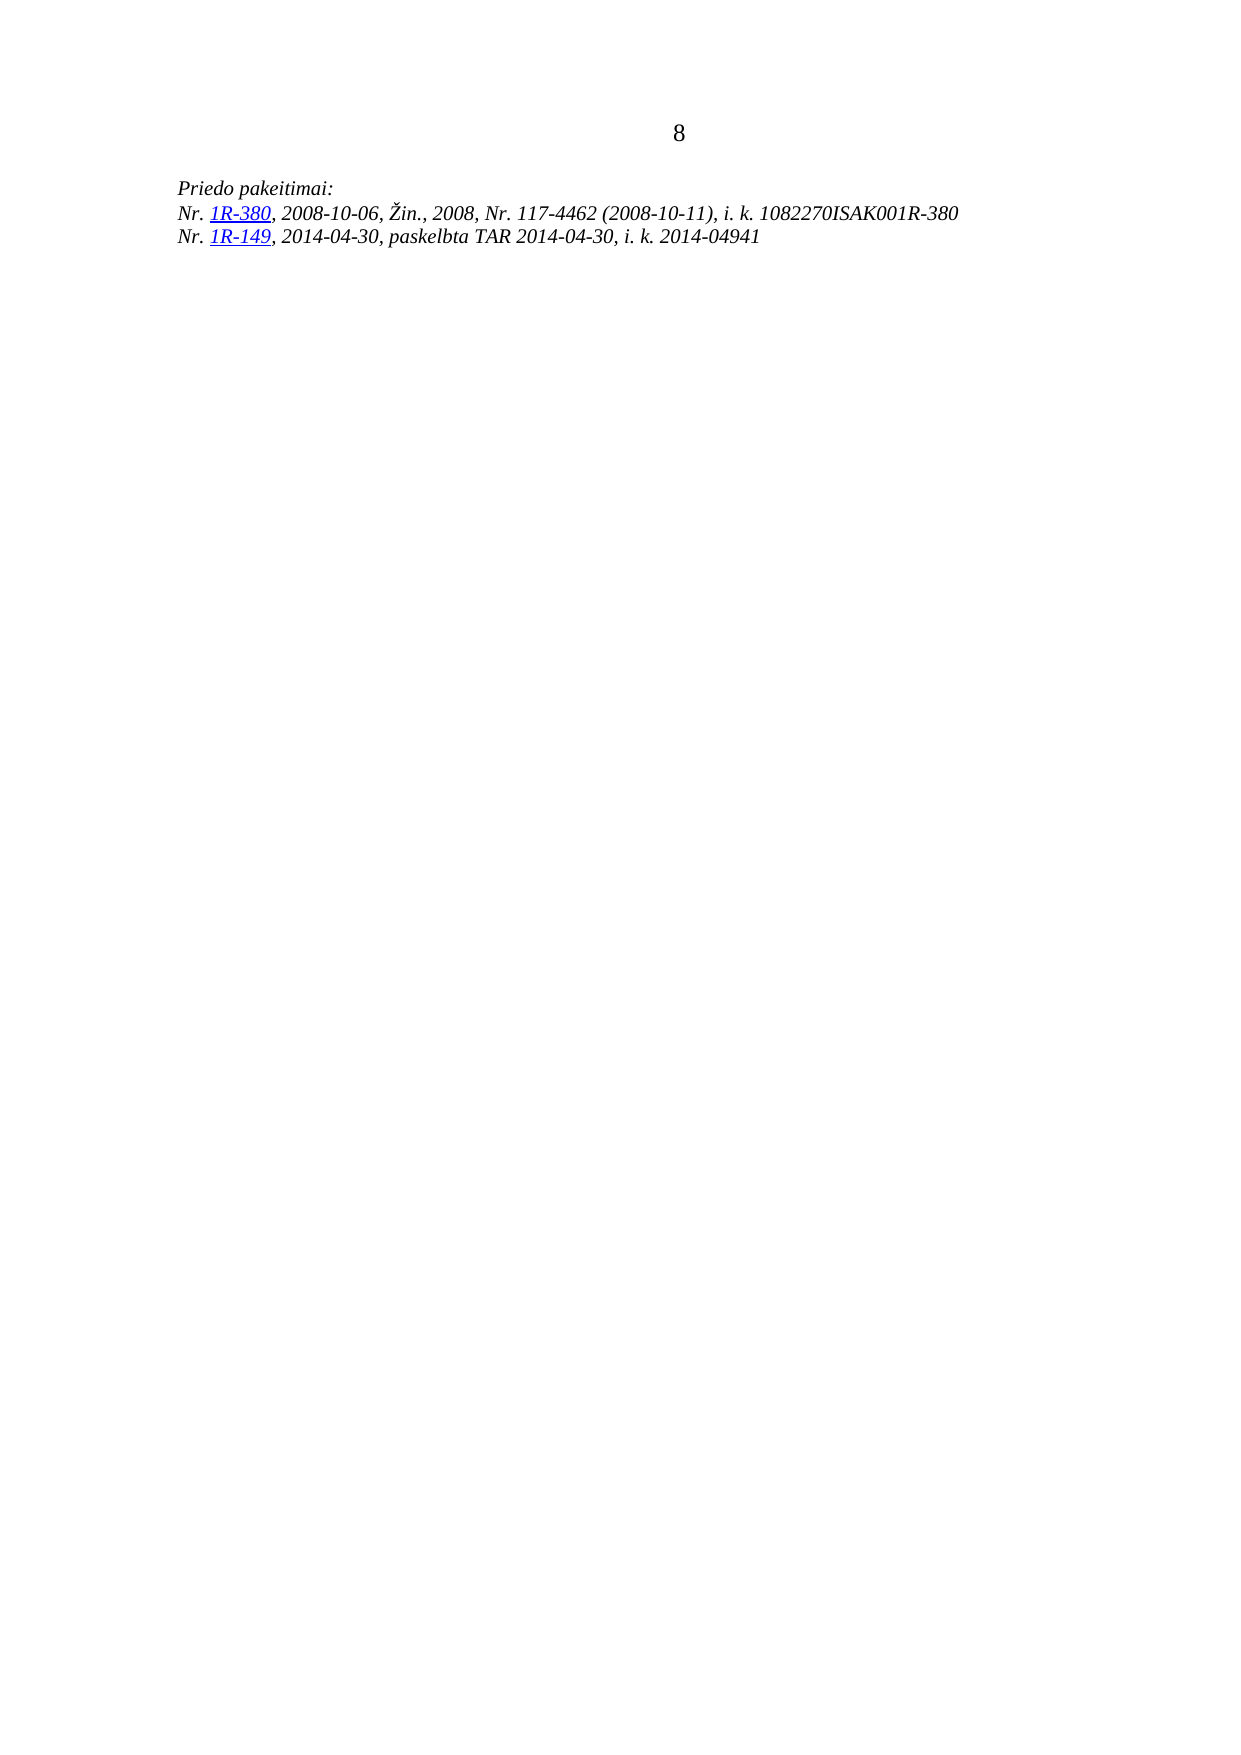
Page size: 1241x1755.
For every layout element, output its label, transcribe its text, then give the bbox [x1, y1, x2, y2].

text Nr. 1R-149, 2014-04-30, paskelbta TAR 2014-04-30, i. k. 2014-04941 [177, 224, 1181, 248]
text Nr. 1R-380, 2008-10-06, Žin., 2008, Nr. 117-4462 (2008-10-11), i. k. 1082270ISAK001R-380 [177, 200, 1181, 224]
text Priedo pakeitimai: [177, 176, 1181, 200]
